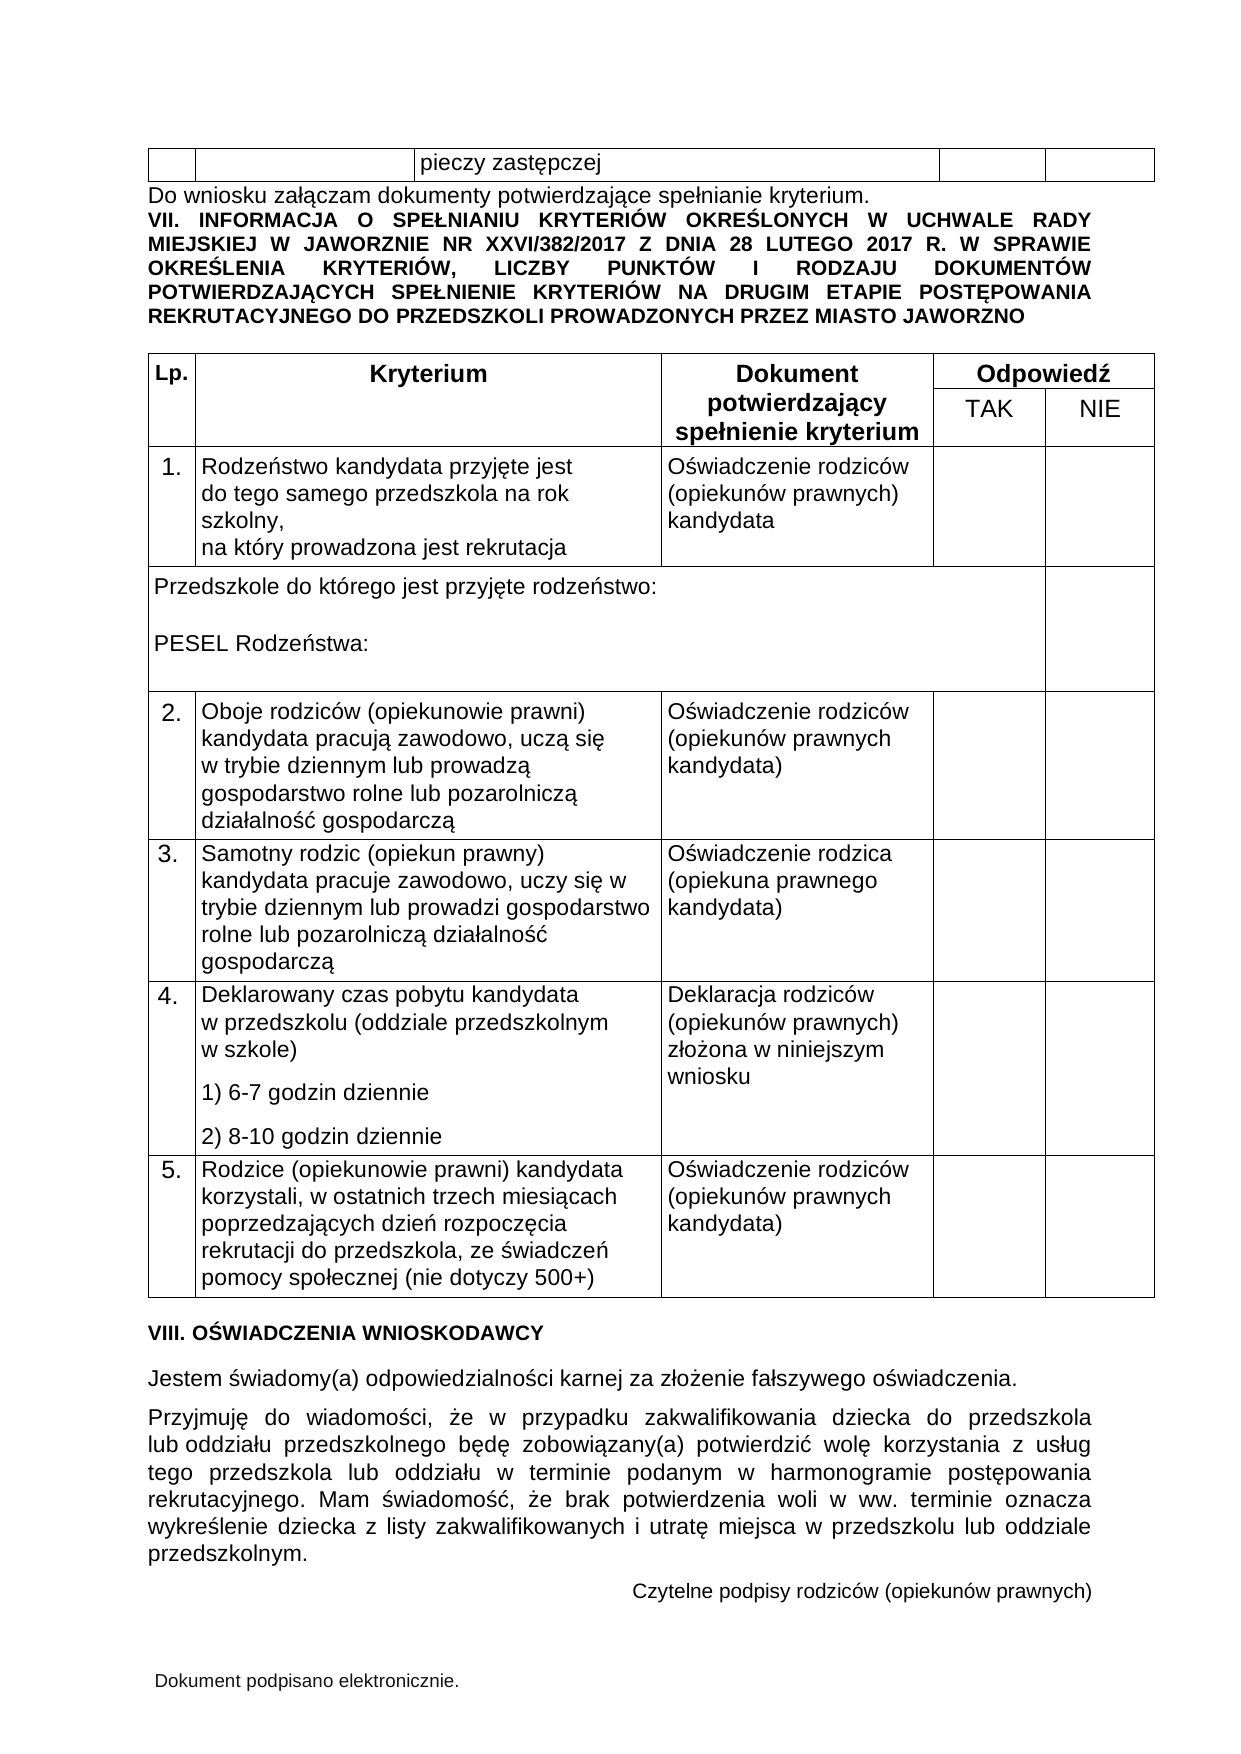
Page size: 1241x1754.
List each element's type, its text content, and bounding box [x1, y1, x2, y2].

text VIII. OŚWIADCZENIA WNIOSKODAWCY [148, 1321, 1092, 1345]
text Do wniosku załączam dokumenty potwierdzające spełnianie kryterium. [148, 182, 1092, 208]
text Jestem świadomy(a) odpowiedzialności karnej za złożenie fałszywego oświadczenia. [148, 1364, 1092, 1391]
table_cell Oświadczenie rodzica (opiekuna prawnego kandydata) [662, 840, 933, 981]
table_cell Samotny rodzic (opiekun prawny) kandydata pracuje zawodowo, uczy się w trybie dziennym lub prowadzi gospodarstwo rolne lub pozarolniczą działalność gospodarczą [196, 840, 661, 981]
table_cell Oświadczenie rodziców (opiekunów prawnych kandydata) [662, 1156, 933, 1297]
table_cell [934, 692, 1045, 839]
table_cell Deklarowany czas pobytu kandydata w przedszkolu (oddziale przedszkolnym w szkole) 1) 6-7 godzin dziennie 2) 8-10 godzin dziennie [196, 982, 661, 1155]
text VII. INFORMACJA O SPEŁNIANIU KRYTERIÓW OKREŚLONYCH W UCHWALE RADY MIEJSKIEJ W JAWORZNIE NR XXVI/382/2017 Z DNIA 28 LUTEGO 2017 R. W SPRAWIE OKREŚLENIA KRYTERIÓW, LICZBY PUNKTÓW I RODZAJU DOKUMENTÓW POTWIERDZAJĄCYCH SPEŁNIENIE KRYTERIÓW NA DRUGIM ETAPIE POSTĘPOWANIA REKRUTACYJNEGO DO PRZEDSZKOLI PROWADZONYCH PRZEZ MIASTO JAWORZNO [148, 208, 1092, 328]
table_cell 5. [149, 1156, 195, 1297]
table_cell [934, 840, 1045, 981]
text Przyjmuję do wiadomości, że w przypadku zakwalifikowania dziecka do przedszkola lub oddziału przedszkolnego będę zobowiązany(a) potwierdzić wolę korzystania z usług tego przedszkola lub oddziału w terminie podanym w harmonogramie postępowania rekrutacyjnego. Mam świadomość, że brak potwierdzenia woli w ww. terminie oznacza wykreślenie dziecka z listy zakwalifikowanych i utratę miejsca w przedszkolu lub oddziale przedszkolnym. [148, 1404, 1092, 1566]
table_header Odpowiedź [934, 354, 1154, 388]
table_cell [1046, 567, 1154, 691]
table_cell [1046, 447, 1154, 566]
table_header Kryterium [196, 354, 661, 446]
table_cell [934, 1156, 1045, 1297]
table_cell [196, 149, 414, 181]
table_cell Deklaracja rodziców (opiekunów prawnych) złożona w niniejszym wniosku [662, 982, 933, 1155]
table_cell Oświadczenie rodziców (opiekunów prawnych) kandydata [662, 447, 933, 566]
table_cell [1046, 1156, 1154, 1297]
table_cell TAK [934, 389, 1045, 446]
table_cell 3. [149, 840, 195, 981]
table_cell [940, 149, 1045, 181]
table_cell Przedszkole do którego jest przyjęte rodzeństwo: PESEL Rodzeństwa: [149, 567, 1045, 691]
table_cell [1046, 149, 1154, 181]
table_cell [1046, 982, 1154, 1155]
table_header Lp. [149, 354, 195, 446]
table_cell 2. [149, 692, 195, 839]
table_cell Rodzeństwo kandydata przyjęte jest do tego samego przedszkola na rok szkolny, na który prowadzona jest rekrutacja [196, 447, 661, 566]
table_header Dokument potwierdzający spełnienie kryterium [662, 354, 933, 446]
table_cell 4. [149, 982, 195, 1155]
table_cell Oświadczenie rodziców (opiekunów prawnych kandydata) [662, 692, 933, 839]
table_cell Rodzice (opiekunowie prawni) kandydata korzystali, w ostatnich trzech miesiącach poprzedzających dzień rozpoczęcia rekrutacji do przedszkola, ze świadczeń pomocy społecznej (nie dotyczy 500+) [196, 1156, 661, 1297]
table_cell [149, 149, 195, 181]
table_cell [1046, 692, 1154, 839]
table_cell Oboje rodziców (opiekunowie prawni) kandydata pracują zawodowo, uczą się w trybie dziennym lub prowadzą gospodarstwo rolne lub pozarolniczą działalność gospodarczą [196, 692, 661, 839]
text Czytelne podpisy rodziców (opiekunów prawnych) [148, 1579, 1092, 1603]
table_cell [934, 447, 1045, 566]
table_cell NIE [1046, 389, 1154, 446]
table_cell [1046, 840, 1154, 981]
table_cell 1. [149, 447, 195, 566]
table_cell pieczy zastępczej [415, 149, 939, 181]
table_cell [934, 982, 1045, 1155]
